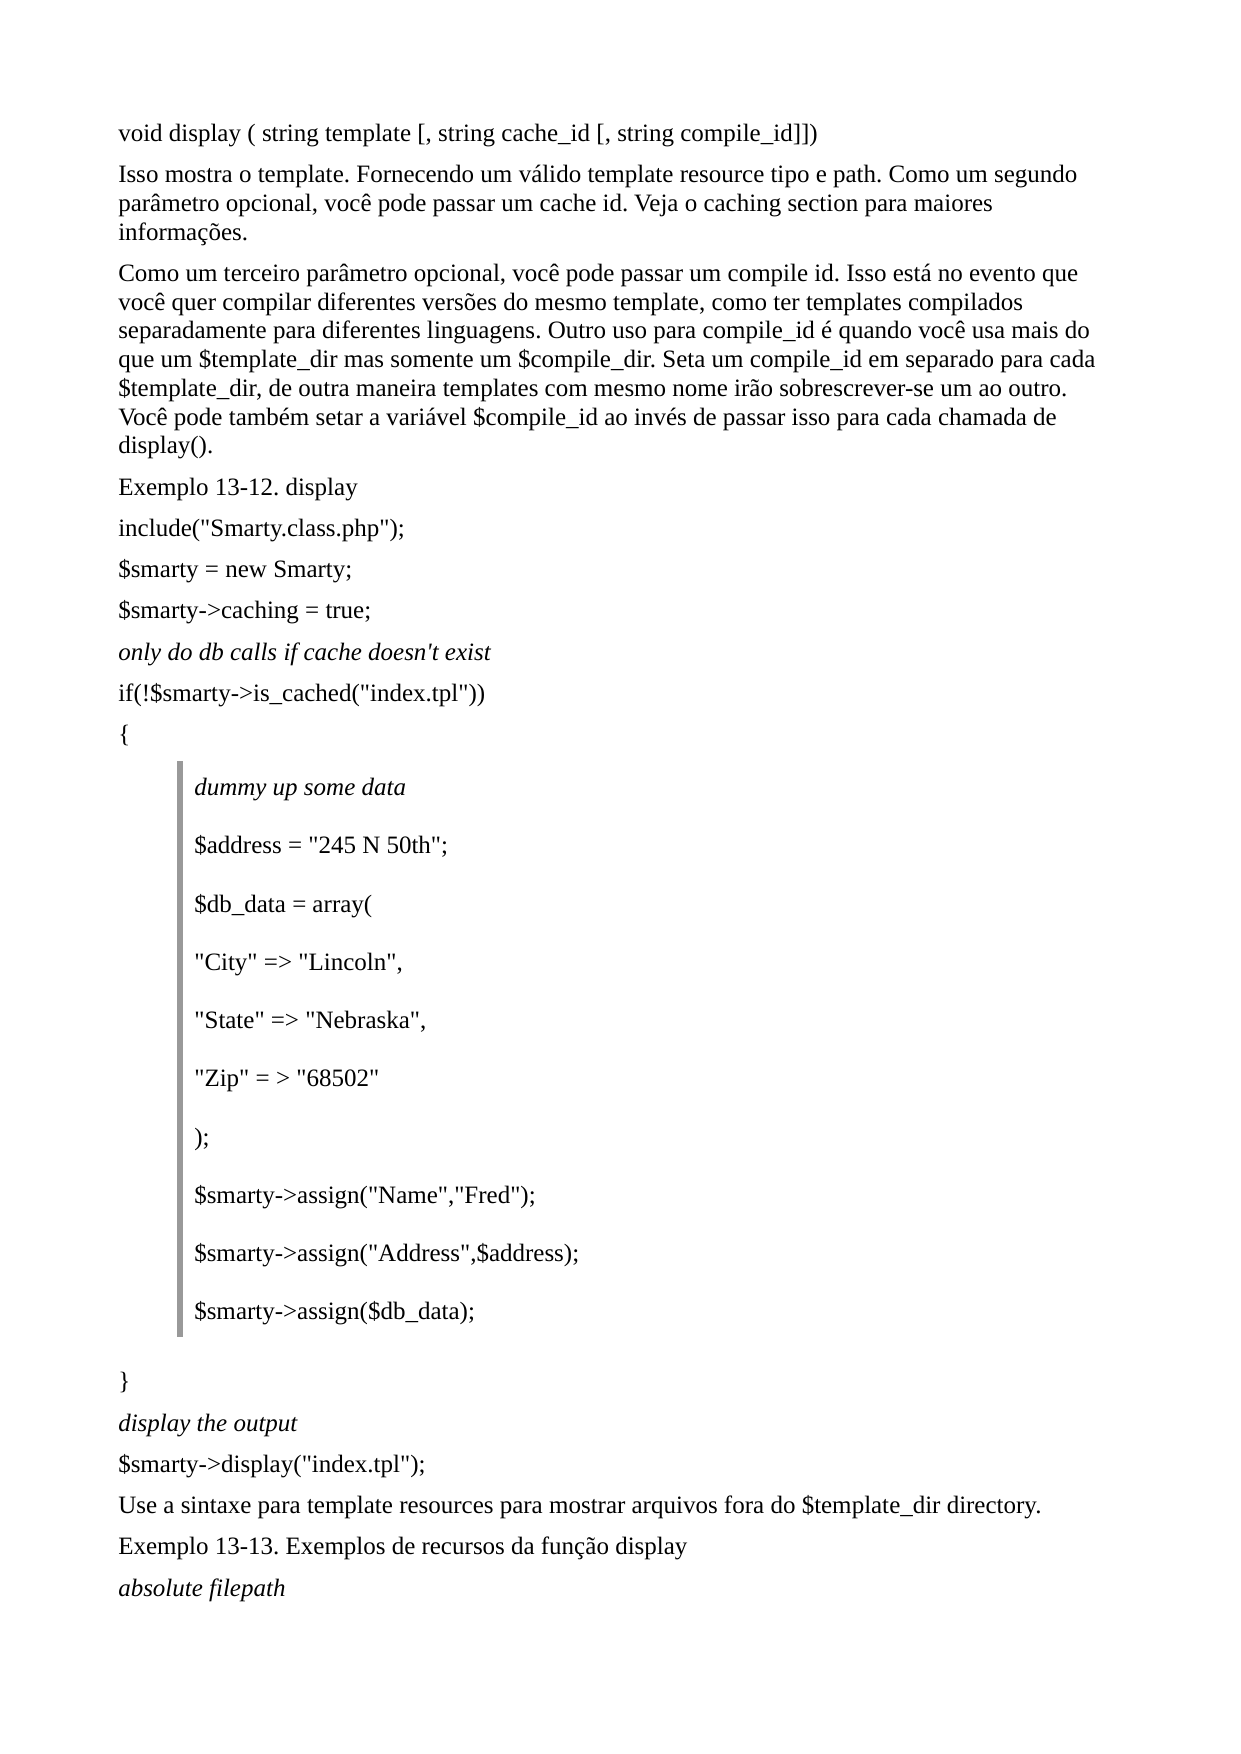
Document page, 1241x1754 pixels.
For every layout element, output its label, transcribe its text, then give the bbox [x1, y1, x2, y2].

text } [118, 1366, 1122, 1395]
text $smarty->caching = true; [118, 596, 1122, 624]
text "City" => "Lincoln", [183, 935, 1063, 976]
text Exemplo 13-12. display [118, 472, 1122, 501]
text "Zip" = > "68502" [183, 1052, 1063, 1092]
text $smarty->assign("Name","Fred"); [183, 1168, 1063, 1209]
text $smarty->assign("Address",$address); [183, 1226, 1063, 1267]
text $smarty->display("index.tpl"); [118, 1449, 1122, 1478]
text if(!$smarty->is_cached("index.tpl")) [118, 678, 1122, 707]
text only do db calls if cache doesn't exist [118, 637, 1122, 666]
text absolute filepath [118, 1573, 1122, 1601]
text Exemplo 13-13. Exemplos de recursos da função display [118, 1531, 1122, 1560]
text ); [183, 1110, 1063, 1151]
text Como um terceiro parâmetro opcional, você pode passar um compile id. Isso está no evento que você quer compilar diferentes versões do mesmo template, como ter templates compilados separadamente para diferentes linguagens. Outro uso para compile_id é quando você usa mais do que um $template_dir mas somente um $compile_dir. Seta um compile_id em separado para cada $template_dir, de outra maneira templates com mesmo nome irão sobrescrever-se um ao outro. Você pode também setar a variável $compile_id ao invés de passar isso para cada chamada de display(). [118, 258, 1122, 459]
text "State" => "Nebraska", [183, 993, 1063, 1034]
text $smarty->assign($db_data); [183, 1285, 1063, 1337]
text $address = "245 N 50th"; [183, 819, 1063, 859]
text Use a sintaxe para template resources para mostrar arquivos fora do $template_dir directory. [118, 1490, 1122, 1519]
text display the output [118, 1408, 1122, 1436]
text $smarty = new Smarty; [118, 554, 1122, 583]
text Isso mostra o template. Fornecendo um válido template resource tipo e path. Como um segundo parâmetro opcional, você pode passar um cache id. Veja o caching section para maiores informações. [118, 159, 1122, 246]
text dummy up some data [183, 761, 1063, 801]
text $db_data = array( [183, 877, 1063, 918]
text include("Smarty.class.php"); [118, 513, 1122, 542]
text { [118, 719, 1122, 748]
text void display ( string template [, string cache_id [, string compile_id]]) [118, 118, 1122, 147]
